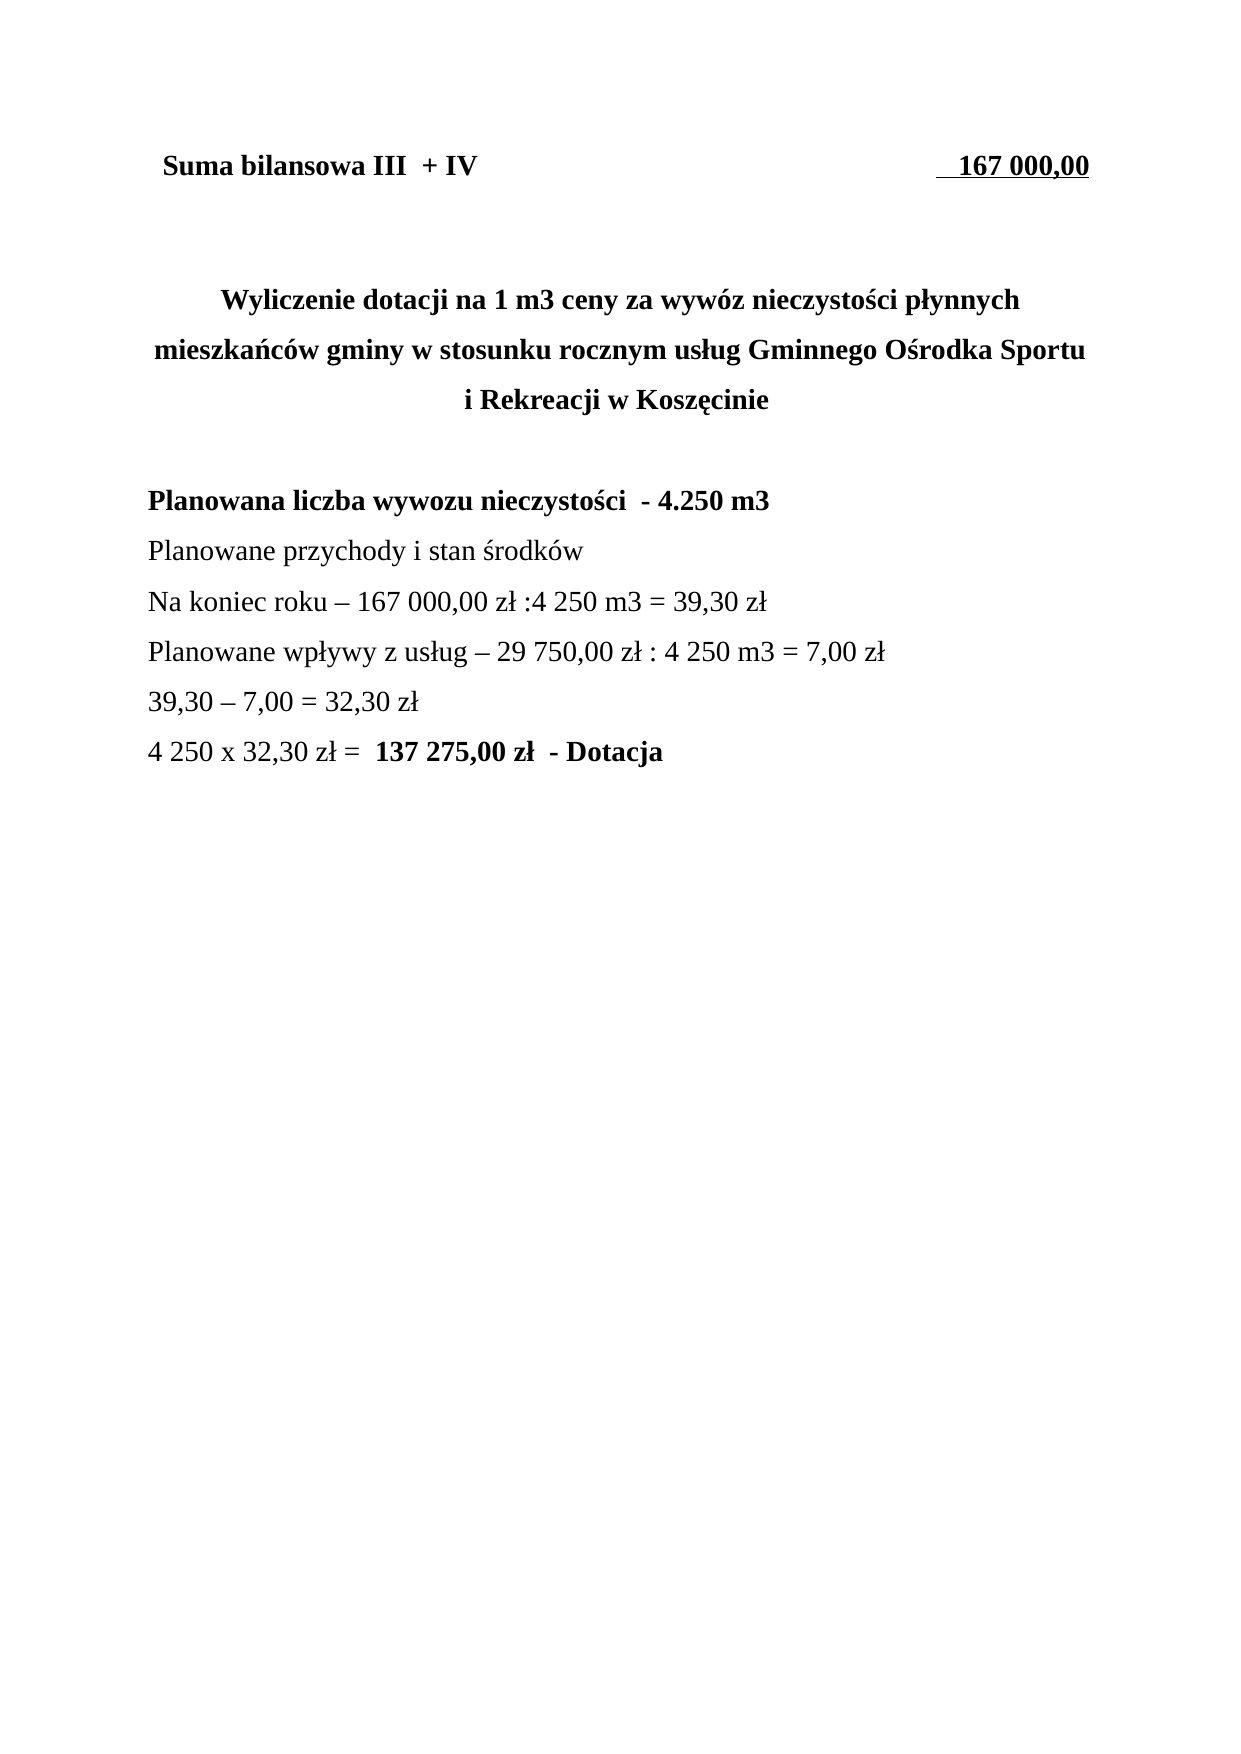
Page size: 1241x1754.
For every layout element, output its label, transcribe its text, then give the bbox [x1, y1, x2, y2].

text Na koniec roku – 167 000,00 zł :4 250 m3 = 39,30 zł [148, 584, 1093, 617]
text Planowane przychody i stan środków [148, 533, 1093, 567]
text Planowane wpływy z usług – 29 750,00 zł : 4 250 m3 = 7,00 zł [148, 634, 1093, 667]
text Planowana liczba wywozu nieczystości - 4.250 m3 [148, 483, 1093, 517]
text 4 250 x 32,30 zł = 137 275,00 zł - Dotacja [148, 734, 1093, 768]
text Suma bilansowa III + IV 167 000,00 [148, 148, 1093, 181]
text Wyliczenie dotacji na 1 m3 ceny za wywóz nieczystości płynnych mieszkańców gminy w stosunku rocznym usług Gminnego Ośrodka Sportu i Rekreacji w Koszęcinie [148, 282, 1093, 416]
text 39,30 – 7,00 = 32,30 zł [148, 684, 1093, 718]
